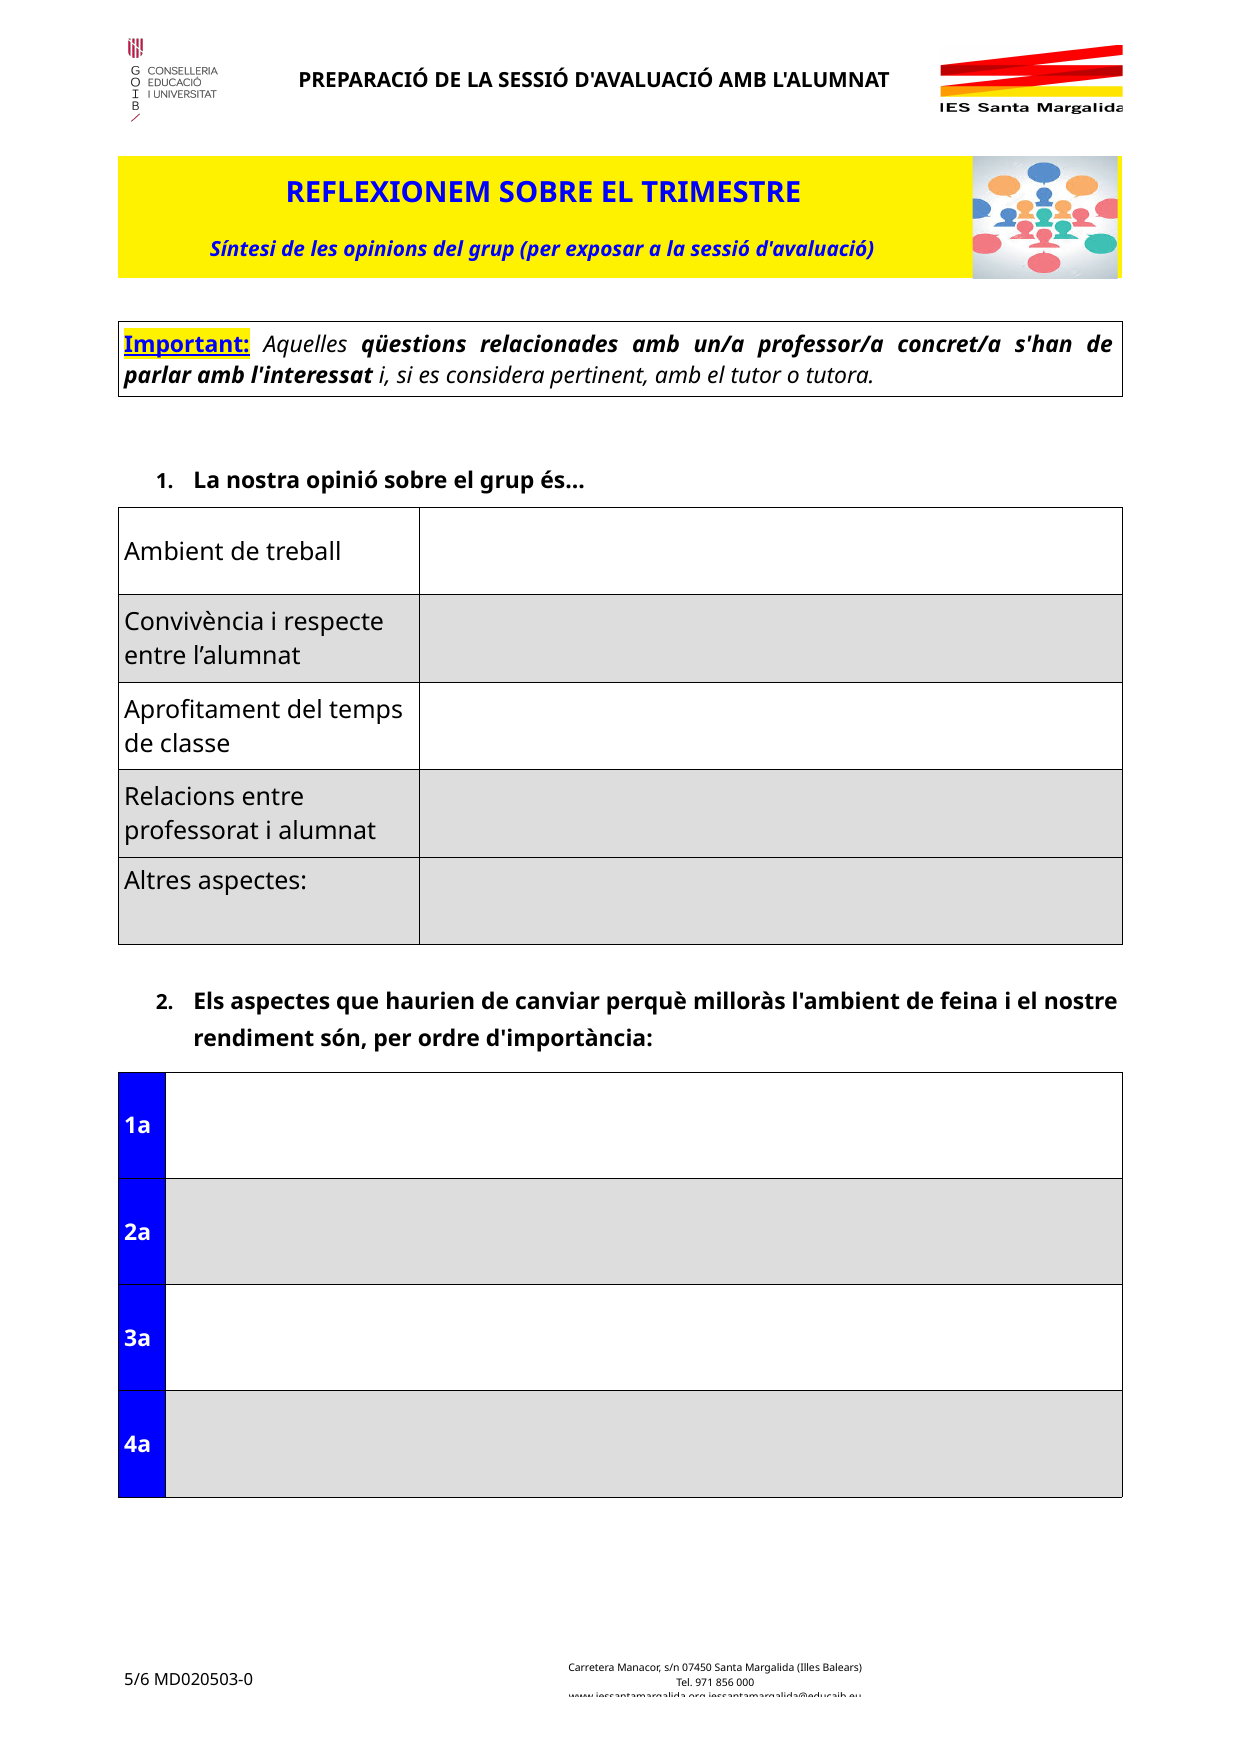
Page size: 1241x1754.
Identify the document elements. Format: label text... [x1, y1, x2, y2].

table_header REFLEXIONEM SOBRE EL TRIMESTRE Síntesi de les opinions del grup (per exposar a la sessió d'avaluació) [118, 156, 968, 171]
table_header [420, 508, 1122, 594]
table_cell Aprofitament del temps de classe [119, 683, 419, 769]
table_header Ambient de treball [119, 508, 419, 594]
table_header REFLEXIONEM SOBRE EL TRIMESTRE Síntesi de les opinions del grup (per exposar a la sessió d'avaluació) [118, 263, 968, 278]
picture [940, 45, 1123, 114]
table_header [166, 1073, 1122, 1178]
list La nostra opinió sobre el grup és... [156, 464, 1122, 495]
table_cell 4a [119, 1391, 165, 1497]
table_cell [420, 858, 1122, 944]
table_cell Altres aspectes: [119, 858, 419, 944]
table_cell [166, 1391, 1122, 1497]
picture [972, 156, 1118, 279]
table_cell Convivència i respecte entre l’alumnat [119, 595, 419, 682]
table_header 1a [119, 1073, 165, 1178]
table_cell Relacions entre professorat i alumnat [119, 770, 419, 857]
table_cell 2a [119, 1179, 165, 1284]
list Els aspectes que haurien de canviar perquè milloràs l'ambient de feina i el nostre rendiment són, per ordre d'importància: [156, 985, 1122, 1054]
table_cell [420, 683, 1122, 769]
table_cell 3a [119, 1285, 165, 1390]
table_cell [166, 1179, 1122, 1284]
table_header Important: Aquelles qüestions relacionades amb un/a professor/a concret/a s'han de parlar amb l'interessat i, si es considera pertinent, amb el tutor o tutora. [119, 322, 1122, 396]
table_cell [420, 595, 1122, 682]
table_cell [166, 1285, 1122, 1390]
table_cell [420, 770, 1122, 857]
picture [123, 35, 223, 125]
